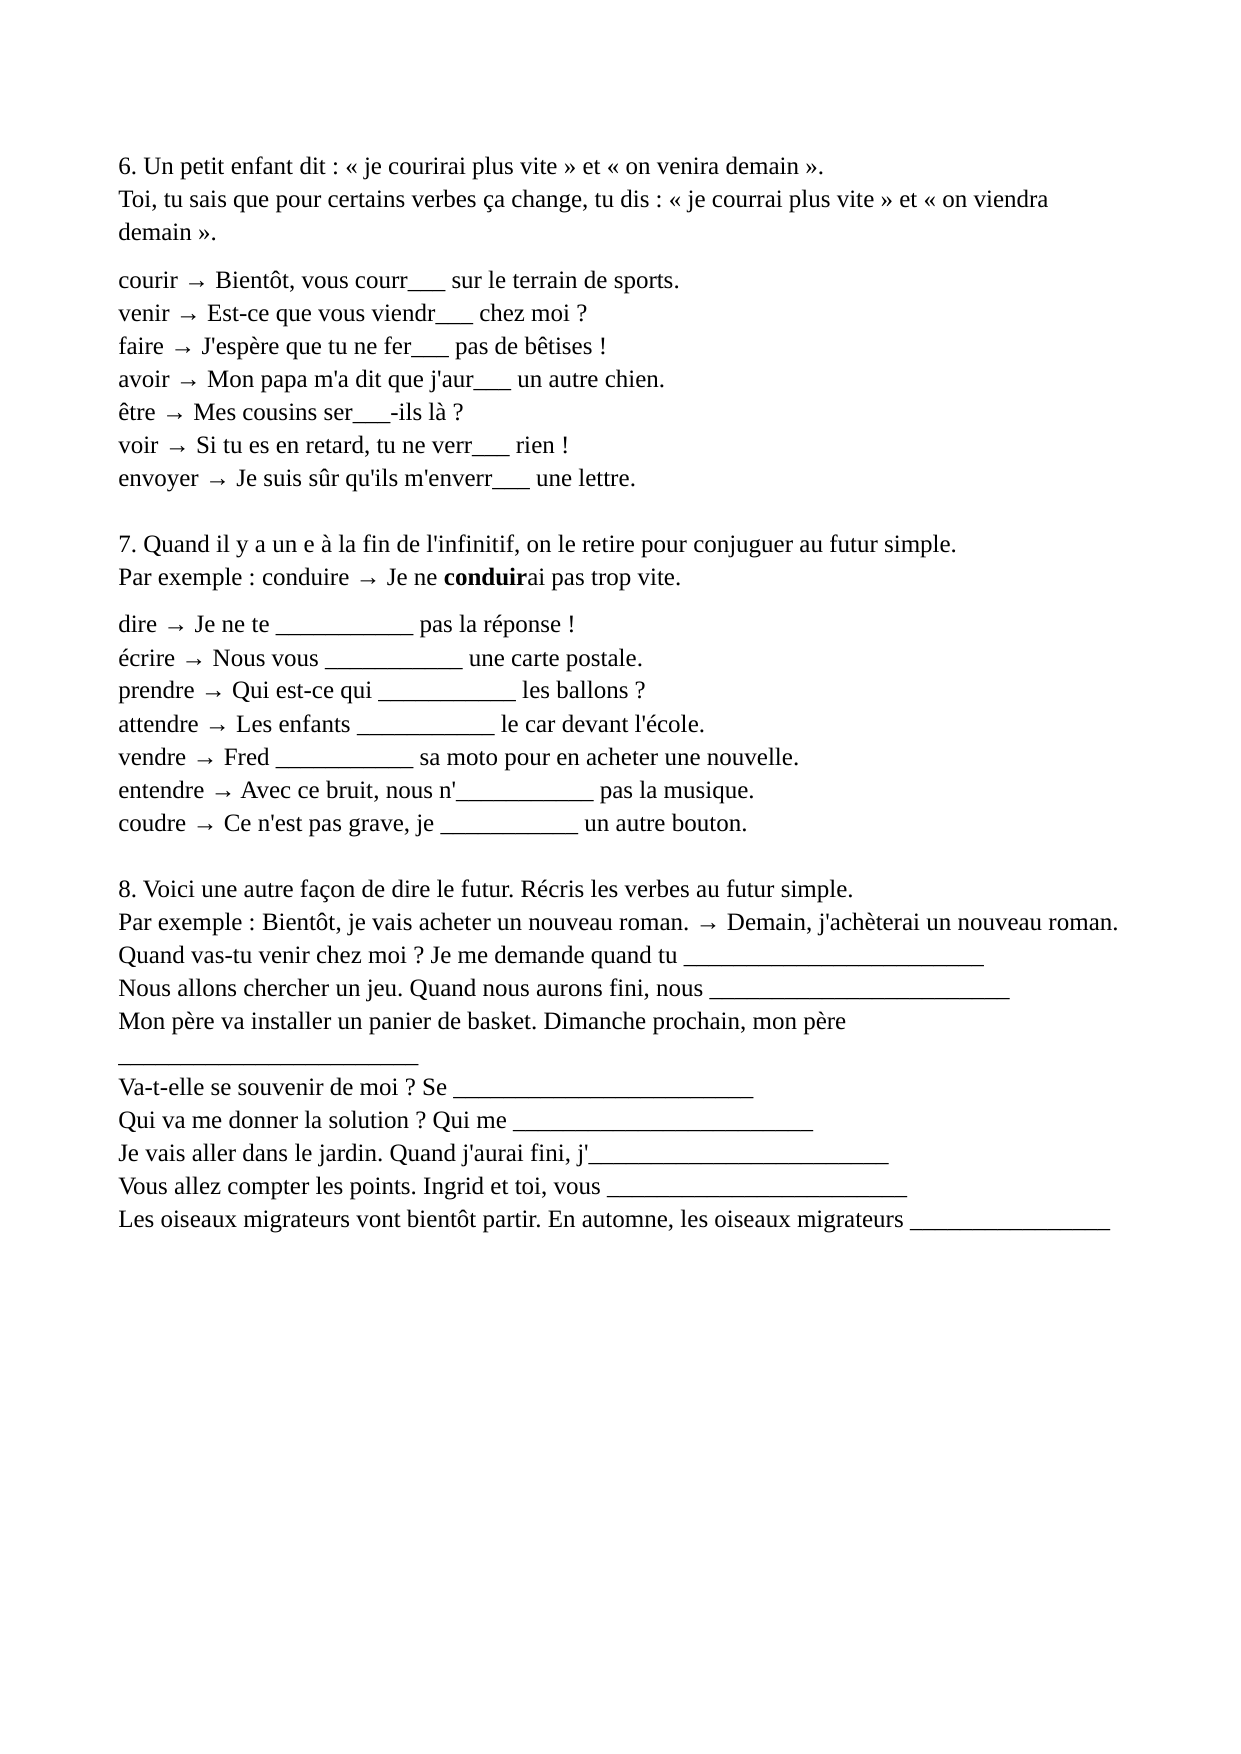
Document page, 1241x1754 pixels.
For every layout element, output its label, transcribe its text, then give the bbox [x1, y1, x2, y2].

text 6. Un petit enfant dit : « je courirai plus vite » et « on venira demain ». Toi, tu sais que pour certains verbes ça change, tu dis : « je courrai plus vite » et « on viendra demain ». [118, 118, 1122, 246]
text dire → Je ne te ___________ pas la réponse ! écrire → Nous vous ___________ une carte postale. prendre → Qui est-ce qui ___________ les ballons ? attendre → Les enfants ___________ le car devant l'école. vendre → Fred ___________ sa moto pour en acheter une nouvelle. entendre → Avec ce bruit, nous n'___________ pas la musique. coudre → Ce n'est pas grave, je ___________ un autre bouton. 8. Voici une autre façon de dire le futur. Récris les verbes au futur simple. Par exemple : Bientôt, je vais acheter un nouveau roman. → Demain, j'achèterai un nouveau roman. Quand vas-tu venir chez moi ? Je me demande quand tu ________________________ Nous allons chercher un jeu. Quand nous aurons fini, nous ________________________ Mon père va installer un panier de basket. Dimanche prochain, mon père ________________________ Va-t-elle se souvenir de moi ? Se ________________________ Qui va me donner la solution ? Qui me ________________________ Je vais aller dans le jardin. Quand j'aurai fini, j'________________________ Vous allez compter les points. Ingrid et toi, vous ________________________ Les oiseaux migrateurs vont bientôt partir. En automne, les oiseaux migrateurs ________________ [118, 609, 1122, 1233]
text courir → Bientôt, vous courr___ sur le terrain de sports. venir → Est-ce que vous viendr___ chez moi ? faire → J'espère que tu ne fer___ pas de bêtises ! avoir → Mon papa m'a dit que j'aur___ un autre chien. être → Mes cousins ser___-ils là ? voir → Si tu es en retard, tu ne verr___ rien ! envoyer → Je suis sûr qu'ils m'enverr___ une lettre. 7. Quand il y a un e à la fin de l'infinitif, on le retire pour conjuguer au futur simple. Par exemple : conduire → Je ne conduirai pas trop vite. [118, 265, 1122, 591]
